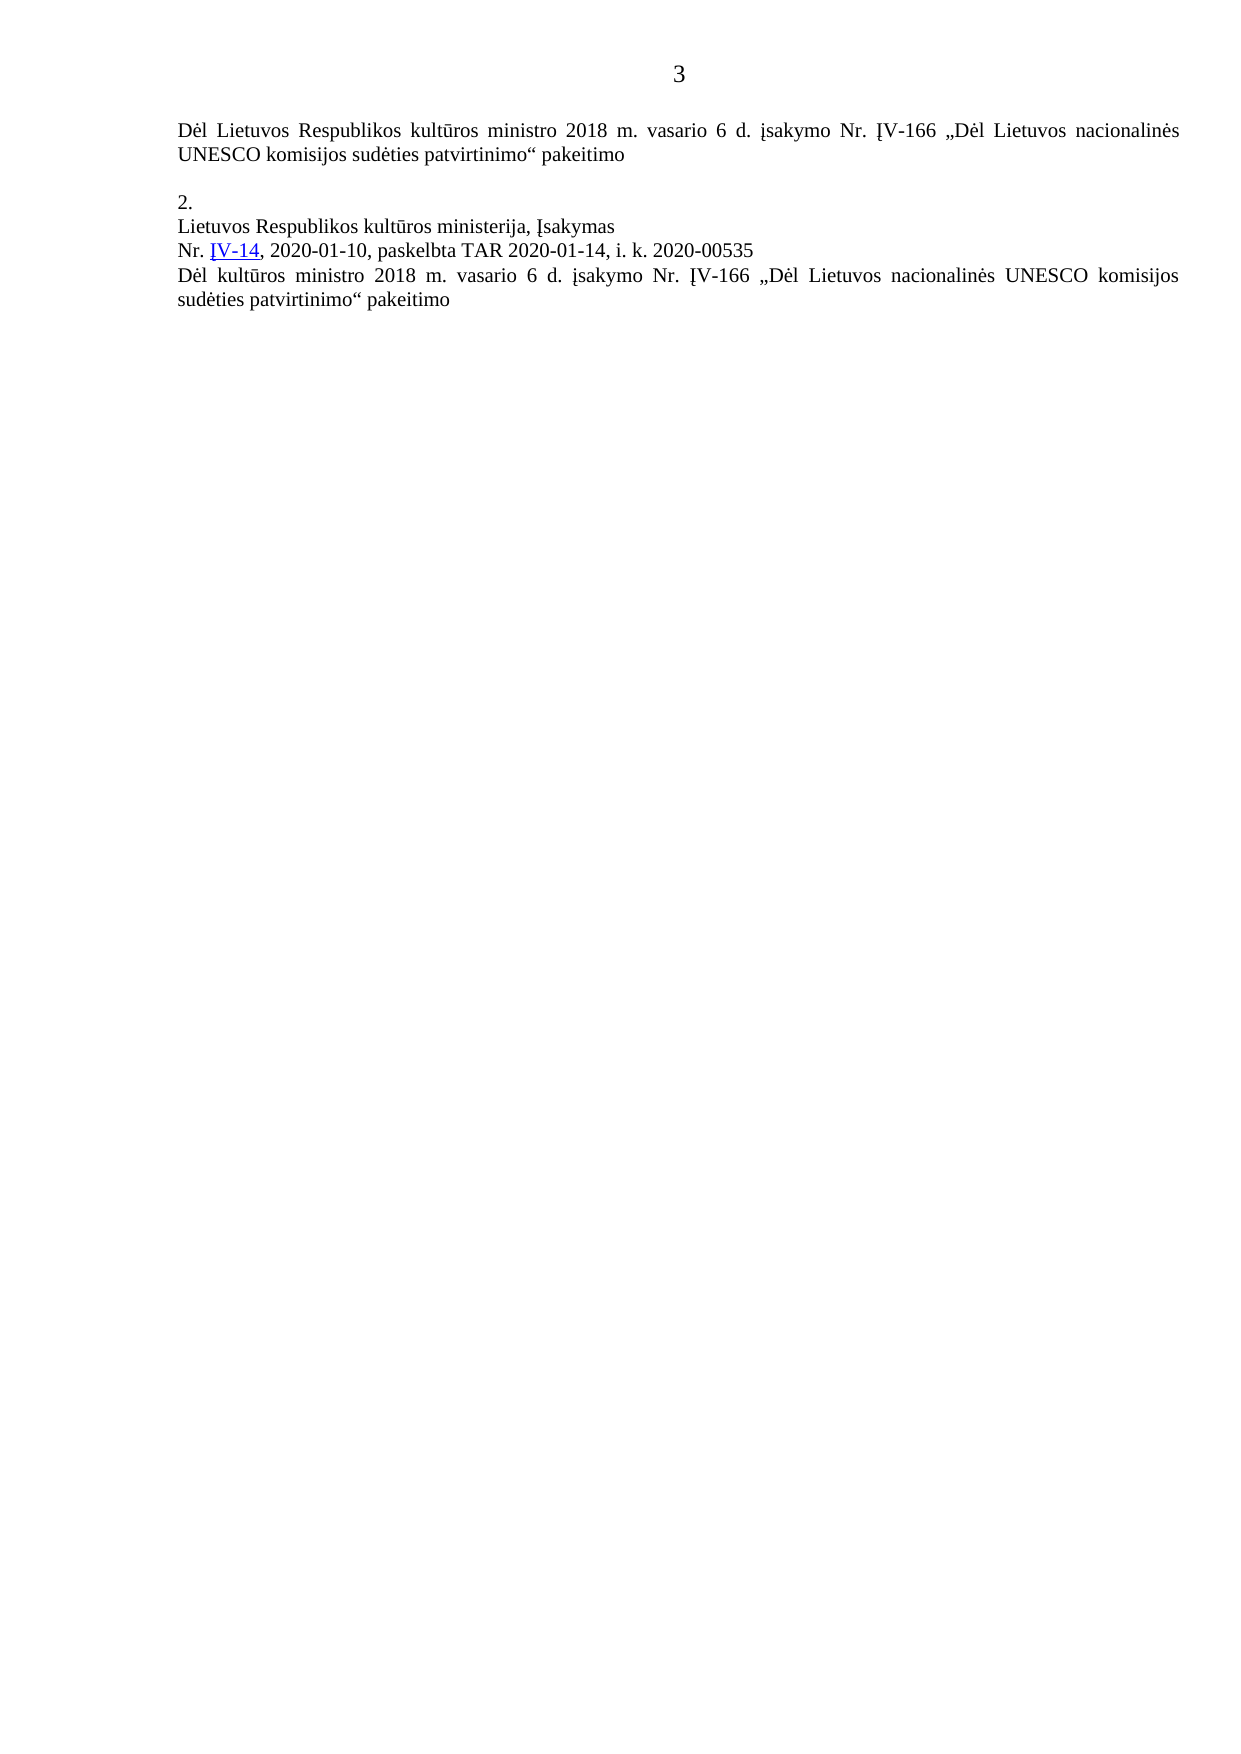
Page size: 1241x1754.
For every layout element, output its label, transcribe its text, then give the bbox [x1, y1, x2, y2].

text Nr. ĮV-14, 2020-01-10, paskelbta TAR 2020-01-14, i. k. 2020-00535 [177, 238, 1181, 262]
text 2. [177, 190, 1181, 214]
text Dėl kultūros ministro 2018 m. vasario 6 d. įsakymo Nr. ĮV-166 „Dėl Lietuvos nacionalinės UNESCO komisijos sudėties patvirtinimo“ pakeitimo [177, 262, 1181, 311]
text Dėl Lietuvos Respublikos kultūros ministro 2018 m. vasario 6 d. įsakymo Nr. ĮV-166 „Dėl Lietuvos nacionalinės UNESCO komisijos sudėties patvirtinimo“ pakeitimo [177, 118, 1181, 166]
text Lietuvos Respublikos kultūros ministerija, Įsakymas [177, 214, 1181, 238]
